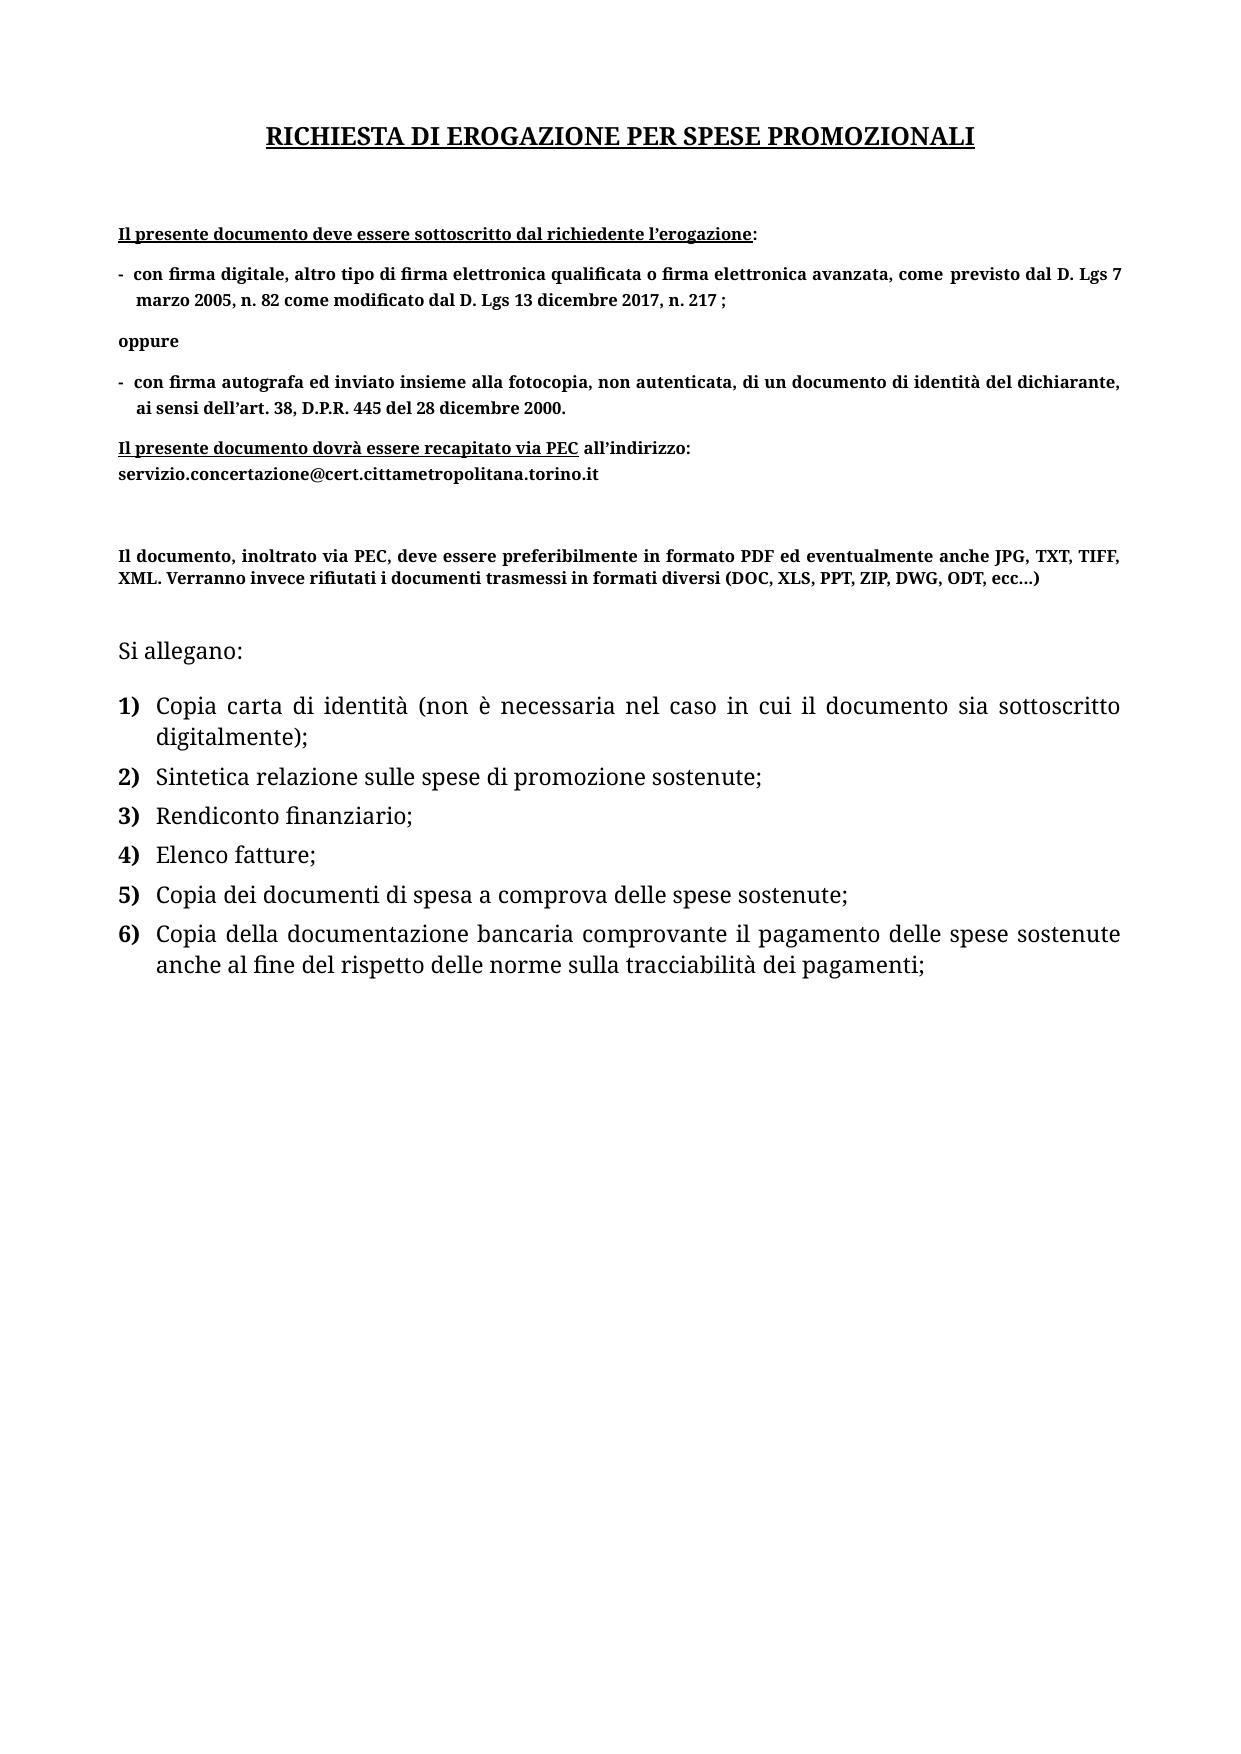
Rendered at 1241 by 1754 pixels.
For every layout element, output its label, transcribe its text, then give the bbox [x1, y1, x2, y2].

text Il presente documento dovrà essere recapitato via PEC all’indirizzo: servizio.concertazione@cert.cittametropolitana.torino.it [118, 437, 1122, 486]
text Il documento, inoltrato via PEC, deve essere preferibilmente in formato PDF ed eventualmente anche JPG, TXT, TIFF, XML. Verranno invece rifiutati i documenti trasmessi in formati diversi (DOC, XLS, PPT, ZIP, DWG, ODT, ecc...) [118, 544, 1122, 589]
text Si allegano: [118, 635, 1122, 666]
list Copia della documentazione bancaria comprovante il pagamento delle spese sostenute anche al fine del rispetto delle norme sulla tracciabilità dei pagamenti; [118, 918, 1122, 981]
text oppure [118, 329, 1122, 352]
text - con firma digitale, altro tipo di firma elettronica qualificata o firma elettronica avanzata, come previsto dal D. Lgs 7 marzo 2005, n. 82 come modificato dal D. Lgs 13 dicembre 2017, n. 217 ; [118, 263, 1122, 312]
list Rendiconto finanziario; [118, 800, 1122, 831]
text Il presente documento deve essere sottoscritto dal richiedente l’erogazione: [118, 222, 1122, 245]
list Copia dei documenti di spesa a comprova delle spese sostenute; [118, 879, 1122, 910]
list Copia carta di identità (non è necessaria nel caso in cui il documento sia sottoscritto digitalmente); [118, 690, 1122, 752]
list Sintetica relazione sulle spese di promozione sostenute; [118, 761, 1122, 792]
list Elenco fatture; [118, 839, 1122, 871]
text - con firma autografa ed inviato insieme alla fotocopia, non autenticata, di un documento di identità del dichiarante, ai sensi dell’art. 38, D.P.R. 445 del 28 dicembre 2000. [118, 370, 1122, 419]
